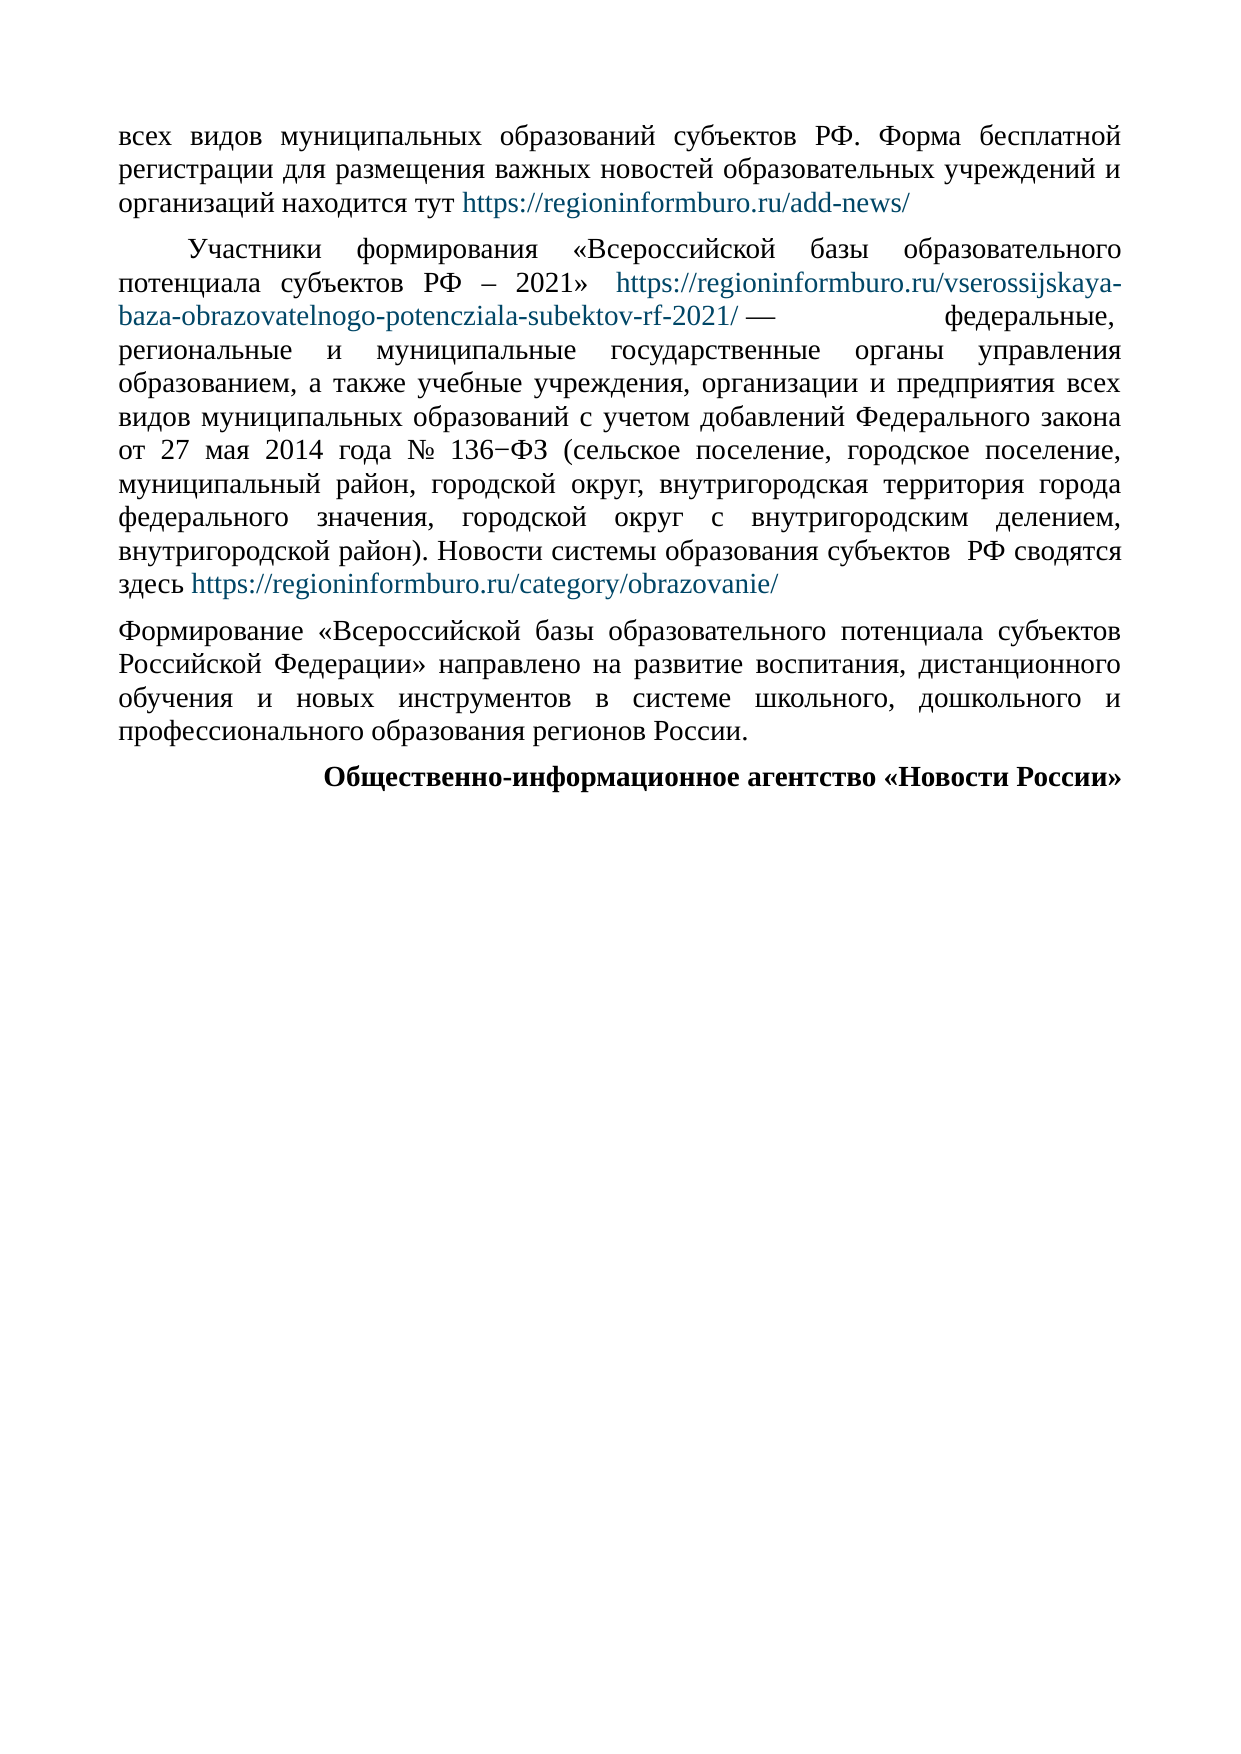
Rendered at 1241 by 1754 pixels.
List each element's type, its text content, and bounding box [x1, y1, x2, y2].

text Участники формирования «Всероссийской базы образовательного потенциала субъектов РФ – 2021» https://regioninformburo.ru/vserossijskaya-baza-obrazovatelnogo-potencziala-subektov-rf-2021/ — федеральные, региональные и муниципальные государственные органы управления образованием, а также учебные учреждения, организации и предприятия всех видов муниципальных образований с учетом добавлений Федерального закона от 27 мая 2014 года № 136−ФЗ (сельское поселение, городское поселение, муниципальный район, городской округ, внутригородская территория города федерального значения, городской округ с внутригородским делением, внутригородской район). Новости системы образования субъектов РФ сводятся здесь https://regioninformburo.ru/category/obrazovanie/ [118, 231, 1122, 600]
text Общественно-информационное агентство «Новости России» [118, 759, 1122, 793]
text Формирование «Всероссийской базы образовательного потенциала субъектов Российской Федерации» направлено на развитие воспитания, дистанционного обучения и новых инструментов в системе школьного, дошкольного и профессионального образования регионов России. [118, 613, 1122, 747]
text всех видов муниципальных образований субъектов РФ. Форма бесплатной регистрации для размещения важных новостей образовательных учреждений и организаций находится тут https://regioninformburo.ru/add-news/ [118, 118, 1122, 219]
